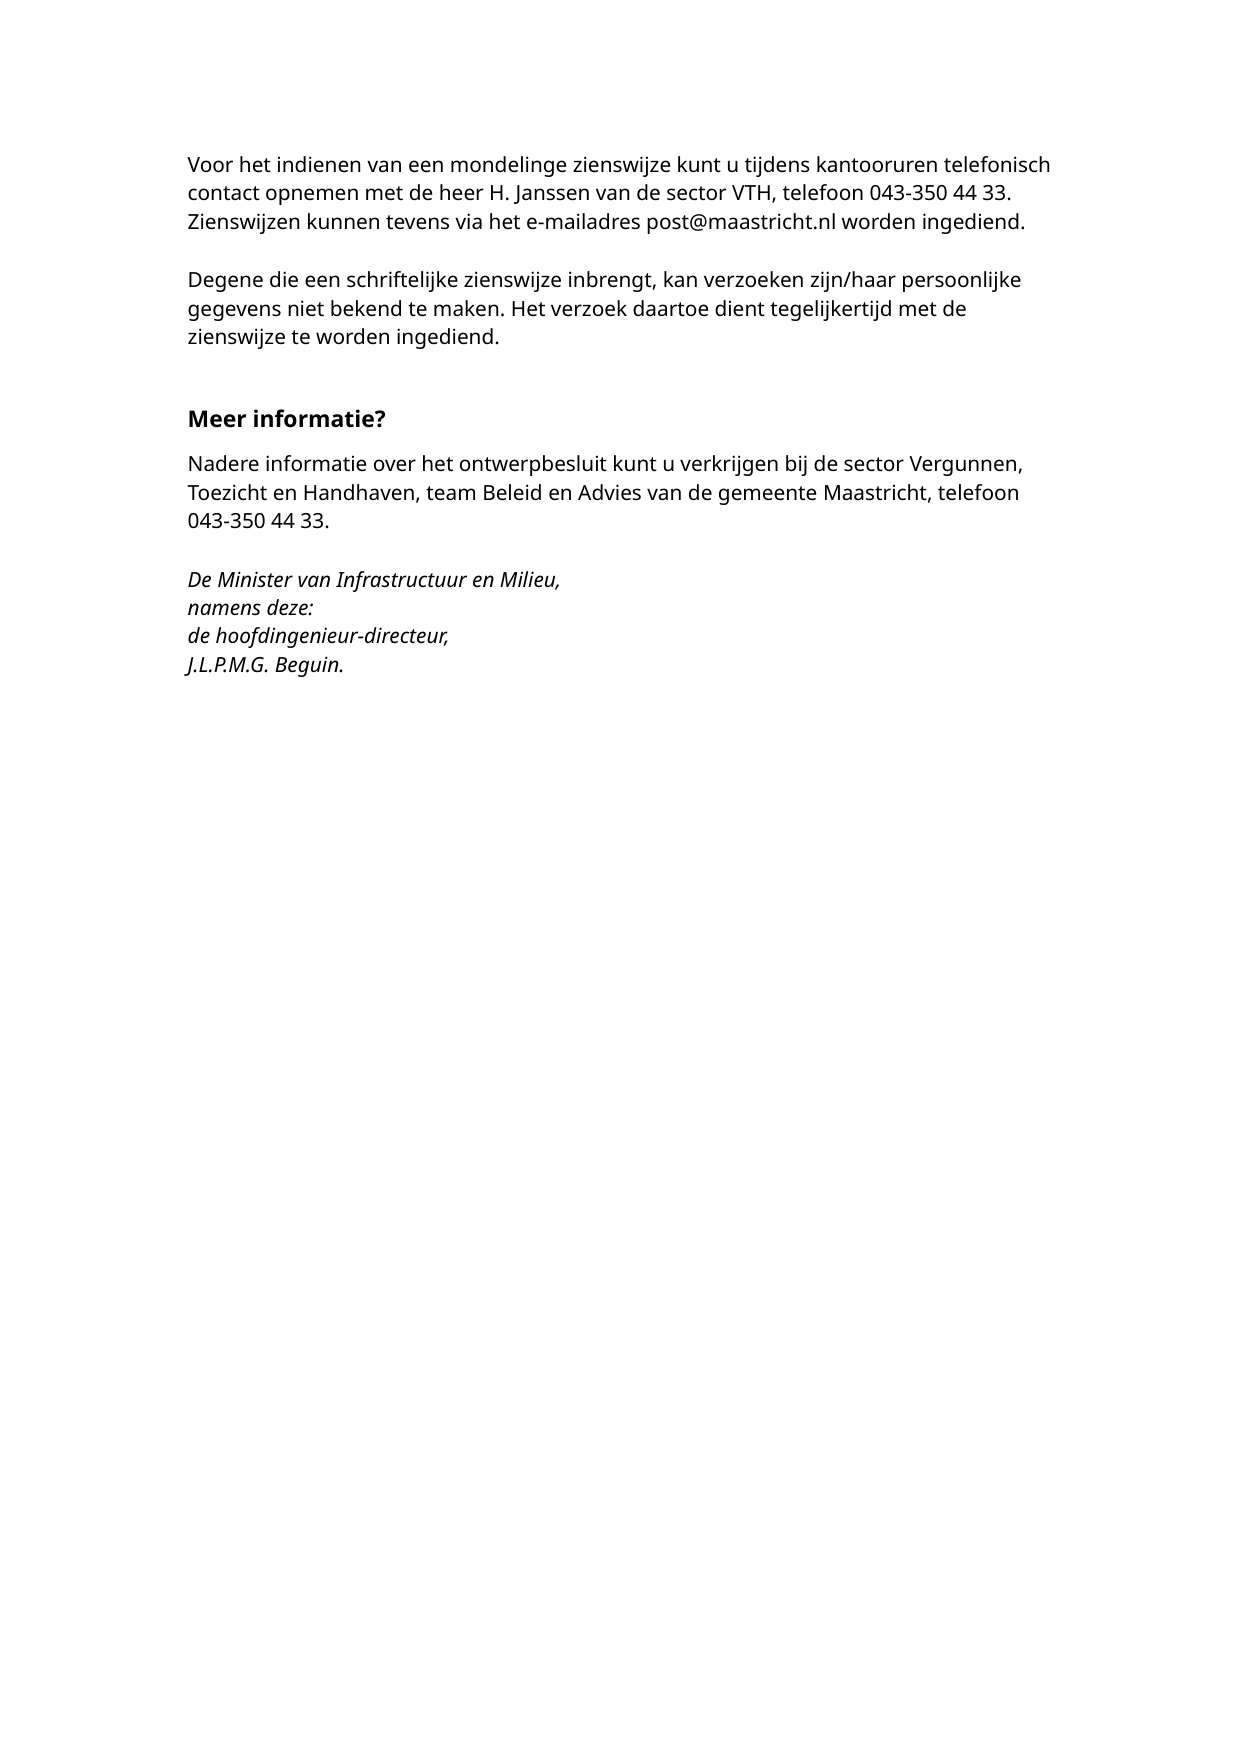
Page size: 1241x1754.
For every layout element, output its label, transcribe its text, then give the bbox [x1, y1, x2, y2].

text Degene die een schriftelijke zienswijze inbrengt, kan verzoeken zijn/haar persoonlijke gegevens niet bekend te maken. Het verzoek daartoe dient tegelijkertijd met de zienswijze te worden ingediend. [187, 265, 1053, 351]
text J.L.P.M.G. Beguin. [187, 650, 1053, 678]
subtitle Meer informatie? [187, 403, 1053, 434]
text de hoofdingenieur-directeur, [187, 622, 1053, 650]
text De Minister van Infrastructuur en Milieu, [187, 565, 1053, 593]
text Nadere informatie over het ontwerpbesluit kunt u verkrijgen bij de sector Vergunnen, Toezicht en Handhaven, team Beleid en Advies van de gemeente Maastricht, telefoon 043-350 44 33. [187, 449, 1053, 535]
text Zienswijzen kunnen tevens via het e-mailadres post@maastricht.nl worden ingediend. [187, 207, 1053, 235]
text Voor het indienen van een mondelinge zienswijze kunt u tijdens kantooruren telefonisch contact opnemen met de heer H. Janssen van de sector VTH, telefoon 043-350 44 33. [187, 150, 1053, 207]
text namens deze: [187, 593, 1053, 622]
